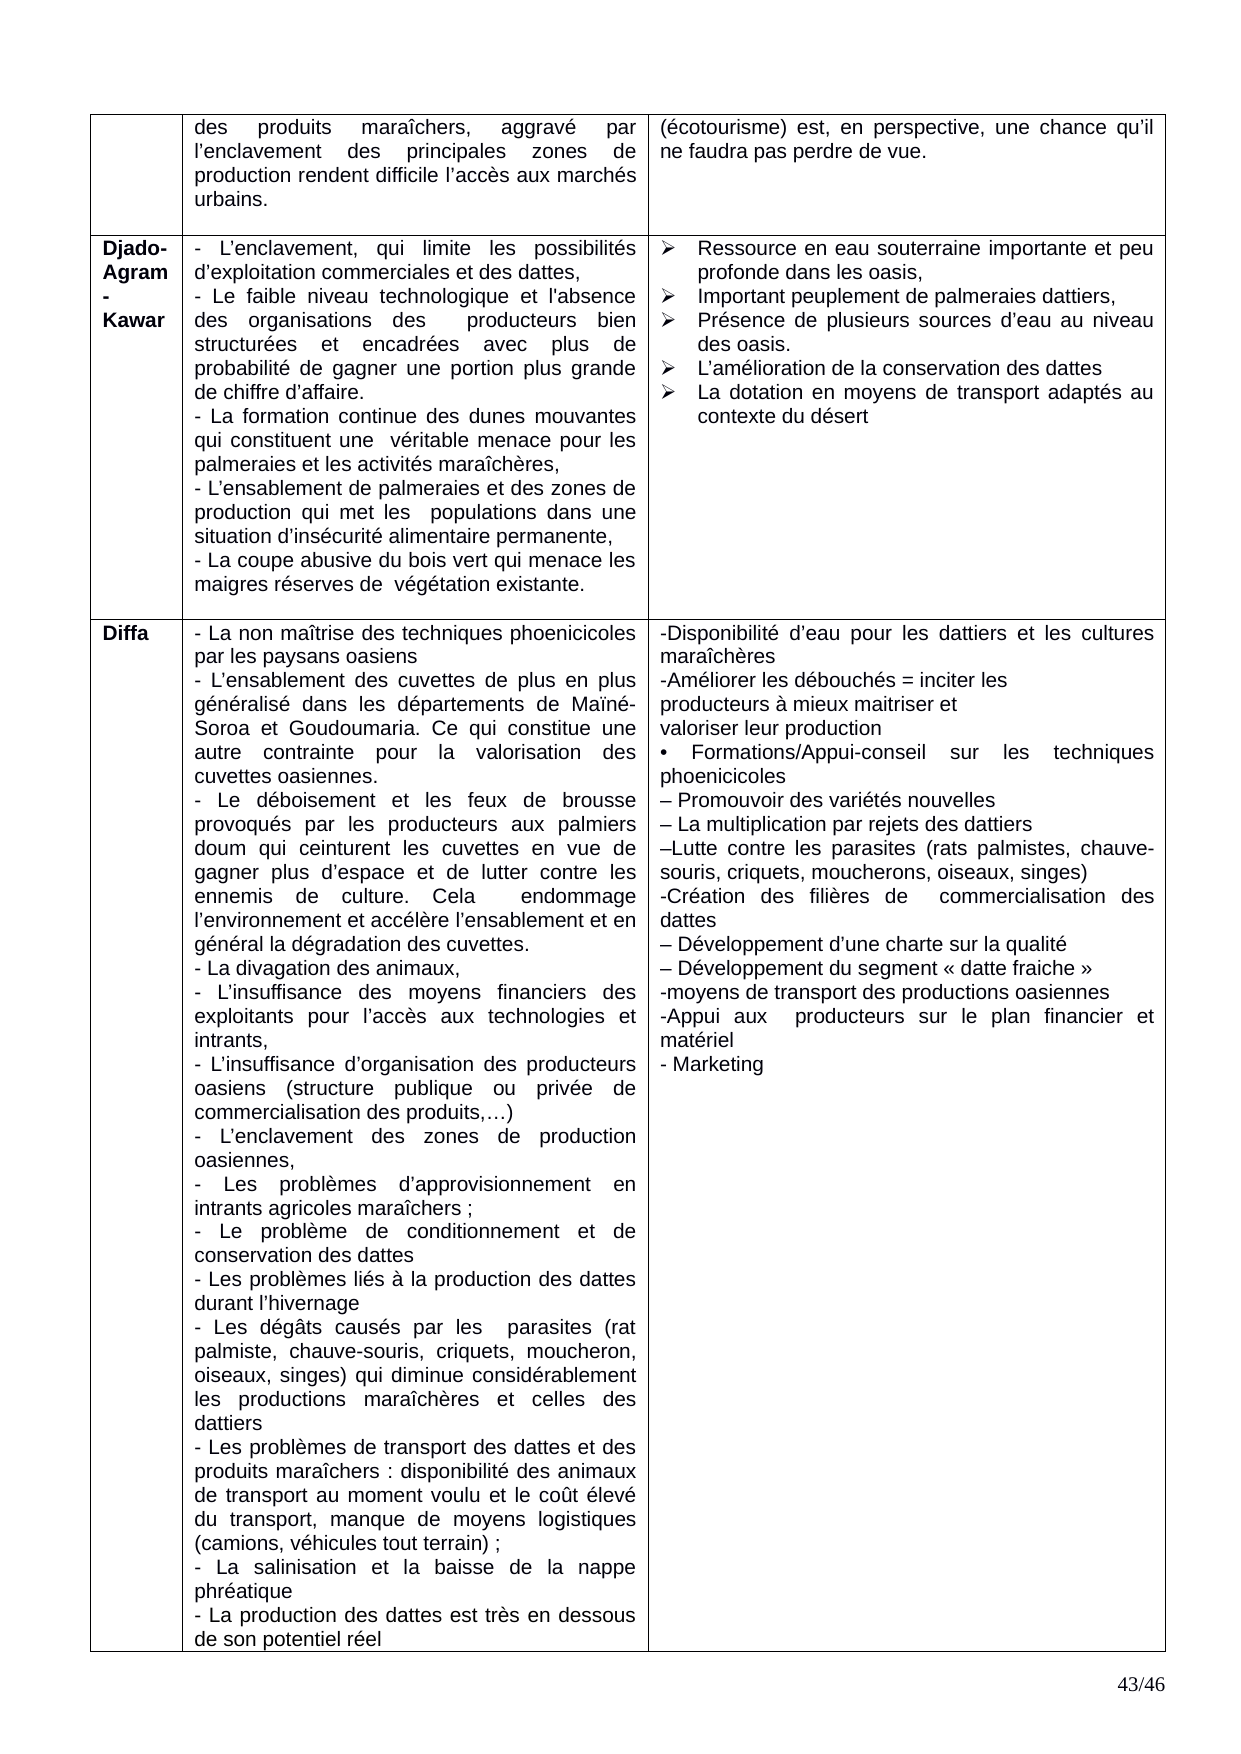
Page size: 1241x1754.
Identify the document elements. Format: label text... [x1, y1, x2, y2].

table_cell Djado-Agram-Kawar [91, 236, 182, 619]
table_cell - L’enclavement, qui limite les possibilités d’exploitation commerciales et des dattes, - Le faible niveau technologique et l'absence des organisations des producteurs bien structurées et encadrées avec plus de probabilité de gagner une portion plus grande de chiffre d’affaire. - La formation continue des dunes mouvantes qui constituent une véritable menace pour les palmeraies et les activités maraîchères, - L’ensablement de palmeraies et des zones de production qui met les populations dans une situation d’insécurité alimentaire permanente, - La coupe abusive du bois vert qui menace les maigres réserves de végétation existante. [183, 236, 648, 619]
table_cell -Disponibilité d’eau pour les dattiers et les cultures maraîchères -Améliorer les débouchés = inciter les producteurs à mieux maitriser et valoriser leur production • Formations/Appui-conseil sur les techniques phoenicicoles – Promouvoir des variétés nouvelles – La multiplication par rejets des dattiers –Lutte contre les parasites (rats palmistes, chauve-souris, criquets, moucherons, oiseaux, singes) -Création des filières de commercialisation des dattes – Développement d’une charte sur la qualité – Développement du segment « datte fraiche » -moyens de transport des productions oasiennes -Appui aux producteurs sur le plan financier et matériel - Marketing [649, 620, 1165, 1651]
table_cell [91, 115, 182, 235]
table_cell Ressource en eau souterraine importante et peu profonde dans les oasis, Important peuplement de palmeraies dattiers, Présence de plusieurs sources d’eau au niveau des oasis. L’amélioration de la conservation des dattes La dotation en moyens de transport adaptés au contexte du désert [649, 236, 1165, 619]
table_cell des produits maraîchers, aggravé par l’enclavement des principales zones de production rendent difficile l’accès aux marchés urbains. [183, 115, 648, 235]
table_cell - La non maîtrise des techniques phoenicicoles par les paysans oasiens - L’ensablement des cuvettes de plus en plus généralisé dans les départements de Maïné-Soroa et Goudoumaria. Ce qui constitue une autre contrainte pour la valorisation des cuvettes oasiennes. - Le déboisement et les feux de brousse provoqués par les producteurs aux palmiers doum qui ceinturent les cuvettes en vue de gagner plus d’espace et de lutter contre les ennemis de culture. Cela endommage l’environnement et accélère l’ensablement et en général la dégradation des cuvettes. - La divagation des animaux, - L’insuffisance des moyens financiers des exploitants pour l’accès aux technologies et intrants, - L’insuffisance d’organisation des producteurs oasiens (structure publique ou privée de commercialisation des produits,…) - L’enclavement des zones de production oasiennes, - Les problèmes d’approvisionnement en intrants agricoles maraîchers ; - Le problème de conditionnement et de conservation des dattes - Les problèmes liés à la production des dattes durant l’hivernage - Les dégâts causés par les parasites (rat palmiste, chauve-souris, criquets, moucheron, oiseaux, singes) qui diminue considérablement les productions maraîchères et celles des dattiers - Les problèmes de transport des dattes et des produits maraîchers : disponibilité des animaux de transport au moment voulu et le coût élevé du transport, manque de moyens logistiques (camions, véhicules tout terrain) ; - La salinisation et la baisse de la nappe phréatique - La production des dattes est très en dessous de son potentiel réel [183, 620, 648, 1651]
table_cell Diffa [91, 620, 182, 1651]
table_cell (écotourisme) est, en perspective, une chance qu’il ne faudra pas perdre de vue. [649, 115, 1165, 235]
